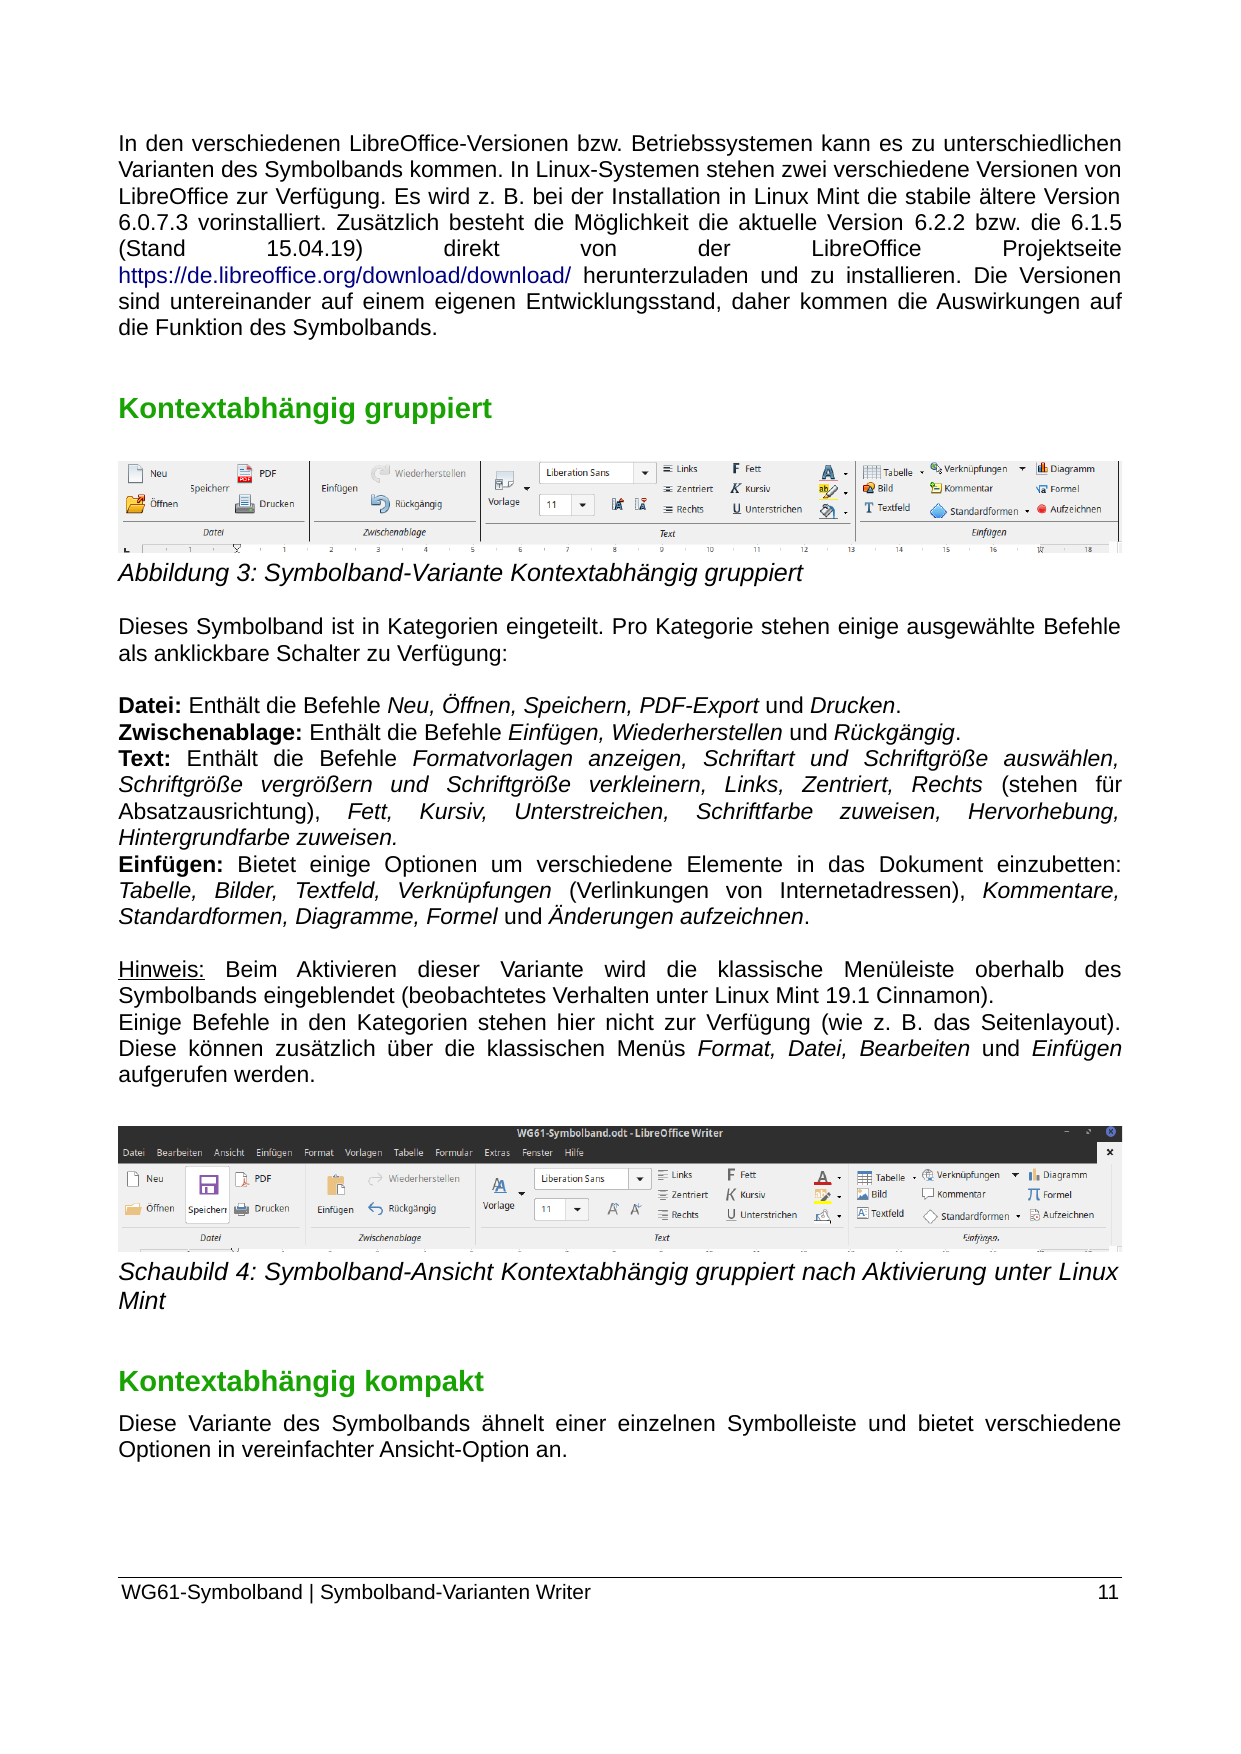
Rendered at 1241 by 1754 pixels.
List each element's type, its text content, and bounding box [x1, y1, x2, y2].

text [118, 448, 1122, 461]
text Datei: Enthält die Befehle Neu, Öffnen, Speichern, PDF-Export und Drucken. [118, 692, 1122, 719]
text Zwischenablage: Enthält die Befehle Einfügen, Wiederherstellen und Rückgängig. [118, 719, 1122, 745]
picture [118, 461, 1123, 553]
subtitle Kontextabhängig gruppiert [118, 391, 1122, 424]
picture [118, 1126, 1123, 1252]
text Einige Befehle in den Kategorien stehen hier nicht zur Verfügung (wie z. B. das Seitenlayout). Diese können zusätzlich über die klassischen Menüs Format, Datei, Bearbeiten und Einfügen aufgerufen werden. [118, 1009, 1122, 1088]
text Hinweis: Beim Aktivieren dieser Variante wird die klassische Menüleiste oberhalb des Symbolbands eingeblendet (beobachtetes Verhalten unter Linux Mint 19.1 Cinnamon). [118, 956, 1122, 1009]
text Einfügen: Bietet einige Optionen um verschiedene Elemente in das Dokument einzubetten: Tabelle, Bilder, Textfeld, Verknüpfungen (Verlinkungen von Internetadressen), Kommentare, Standardformen, Diagramme, Formel und Änderungen aufzeichnen. [118, 851, 1122, 929]
text Dieses Symbolband ist in Kategorien eingeteilt. Pro Kategorie stehen einige ausgewählte Befehle als anklickbare Schalter zu Verfügung: [118, 613, 1122, 666]
text Diese Variante des Symbolbands ähnelt einer einzelnen Symbolleiste und bietet verschiedene Optionen in vereinfachter Ansicht-Option an. [118, 1410, 1122, 1462]
text Text: Enthält die Befehle Formatvorlagen anzeigen, Schriftart und Schriftgröße auswählen, Schriftgröße vergrößern und Schriftgröße verkleinern, Links, Zentriert, Rechts (stehen für Absatzausrichtung), Fett, Kursiv, Unterstreichen, Schriftfarbe zuweisen, Hervorhebung, Hintergrundfarbe zuweisen. [118, 745, 1122, 851]
subtitle Kontextabhängig kompakt [118, 1364, 1122, 1398]
text In den verschiedenen LibreOffice-Versionen bzw. Betriebssystemen kann es zu unterschiedlichen Varianten des Symbolbands kommen. In Linux-Systemen stehen zwei verschiedene Versionen von LibreOffice zur Verfügung. Es wird z. B. bei der Installation in Linux Mint die stabile ältere Version 6.0.7.3 vorinstalliert. Zusätzlich besteht die Möglichkeit die aktuelle Version 6.2.2 bzw. die 6.1.5 (Stand 15.04.19) direkt von der LibreOffice Projektseite https://de.libreoffice.org/download/download/ herunterzuladen und zu installieren. Die Versionen sind untereinander auf einem eigenen Entwicklungsstand, daher kommen die Auswirkungen auf die Funktion des Symbolbands. [118, 130, 1122, 341]
text Abbildung 3: Symbolband-Variante Kontextabhängig gruppiert [118, 553, 1122, 587]
text Schaubild 4: Symbolband-Ansicht Kontextabhängig gruppiert nach Aktivierung unter Linux Mint [118, 1252, 1122, 1314]
